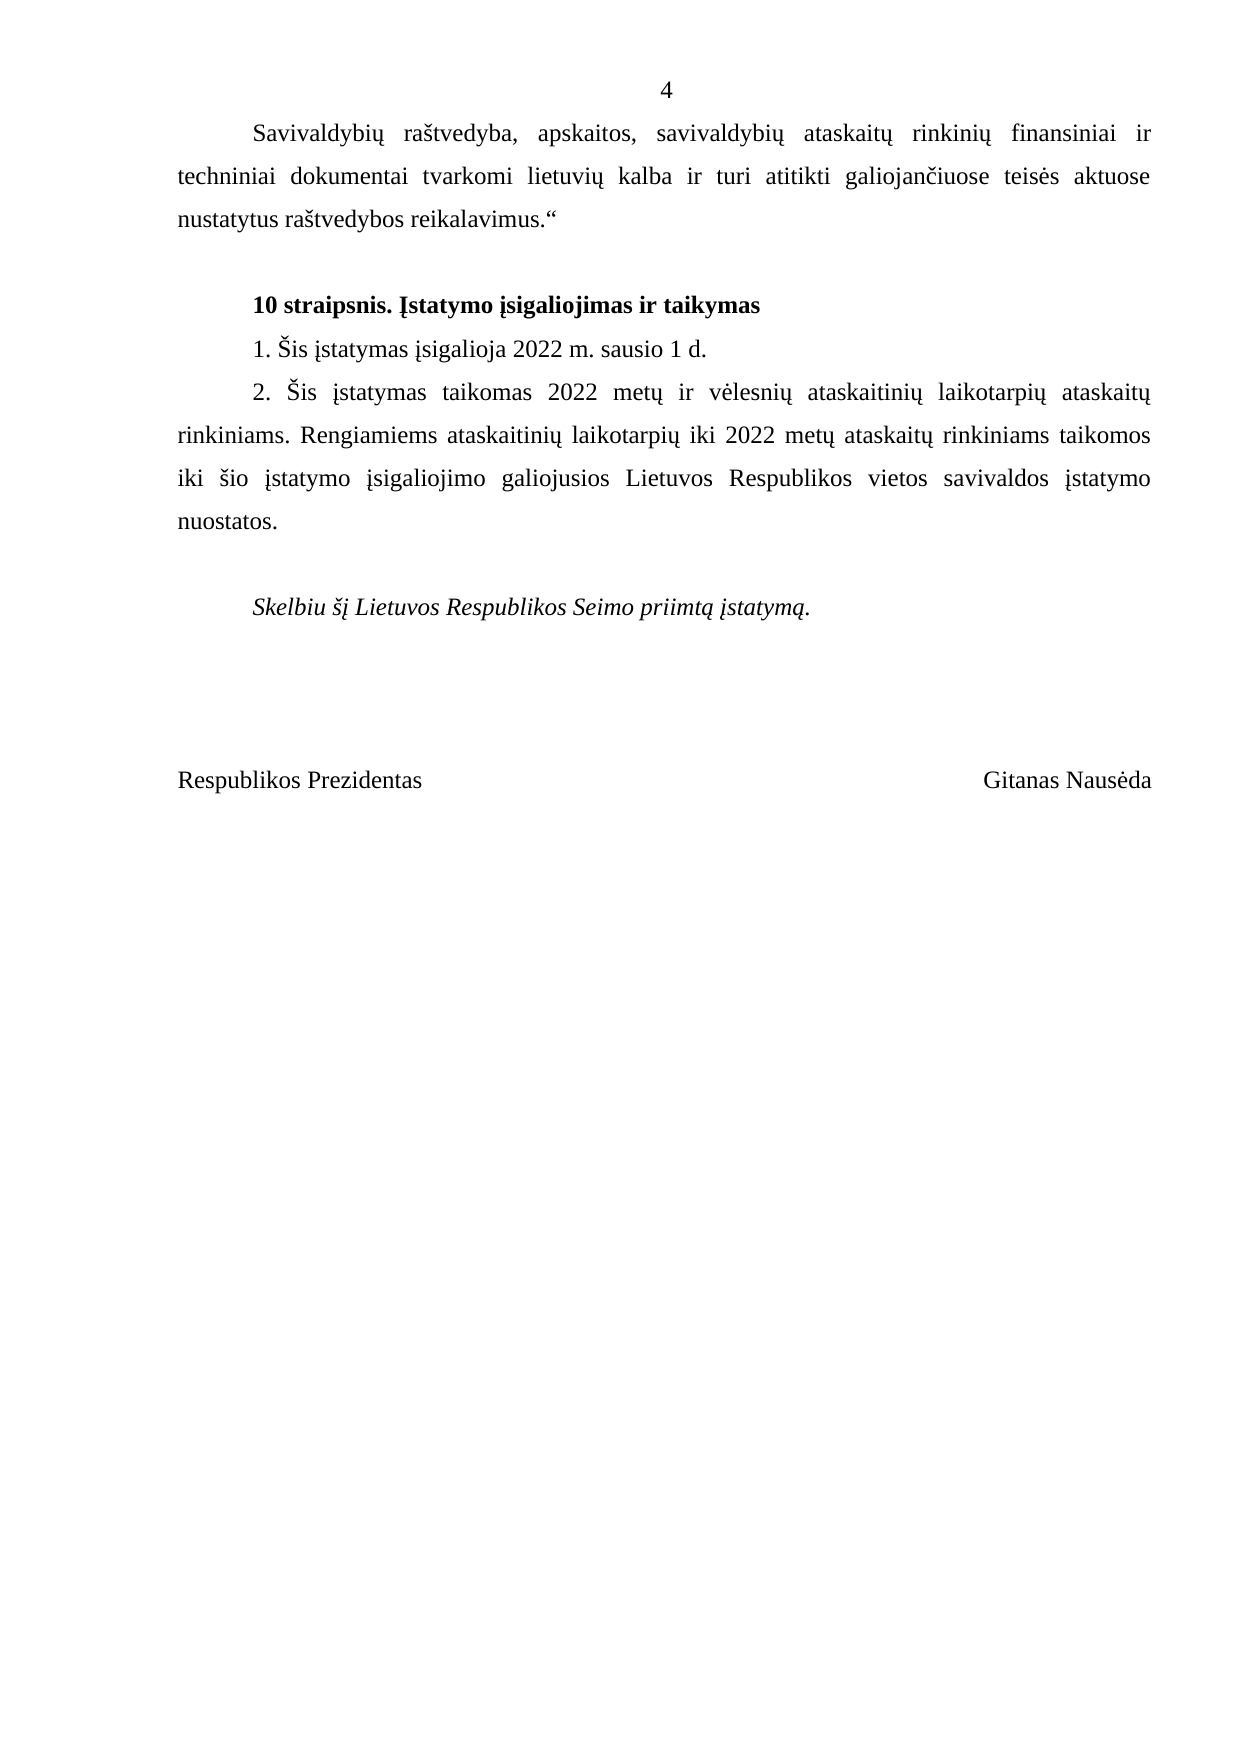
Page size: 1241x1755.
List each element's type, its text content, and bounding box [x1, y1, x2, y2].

text Skelbiu šį Lietuvos Respublikos Seimo priimtą įstatymą. [177, 592, 1152, 621]
text 10 straipsnis. Įstatymo įsigaliojimas ir taikymas [177, 291, 1152, 319]
text Respublikos Prezidentas Gitanas Nausėda [177, 765, 1152, 794]
text 1. Šis įstatymas įsigalioja 2022 m. sausio 1 d. [177, 334, 1152, 362]
text Savivaldybių raštvedyba, apskaitos, savivaldybių ataskaitų rinkinių finansiniai ir techniniai dokumentai tvarkomi lietuvių kalba ir turi atitikti galiojančiuose teisės aktuose nustatytus raštvedybos reikalavimus.“ [177, 118, 1152, 233]
text 2. Šis įstatymas taikomas 2022 metų ir vėlesnių ataskaitinių laikotarpių ataskaitų rinkiniams. Rengiamiems ataskaitinių laikotarpių iki 2022 metų ataskaitų rinkiniams taikomos iki šio įstatymo įsigaliojimo galiojusios Lietuvos Respublikos vietos savivaldos įstatymo nuostatos. [177, 377, 1152, 535]
